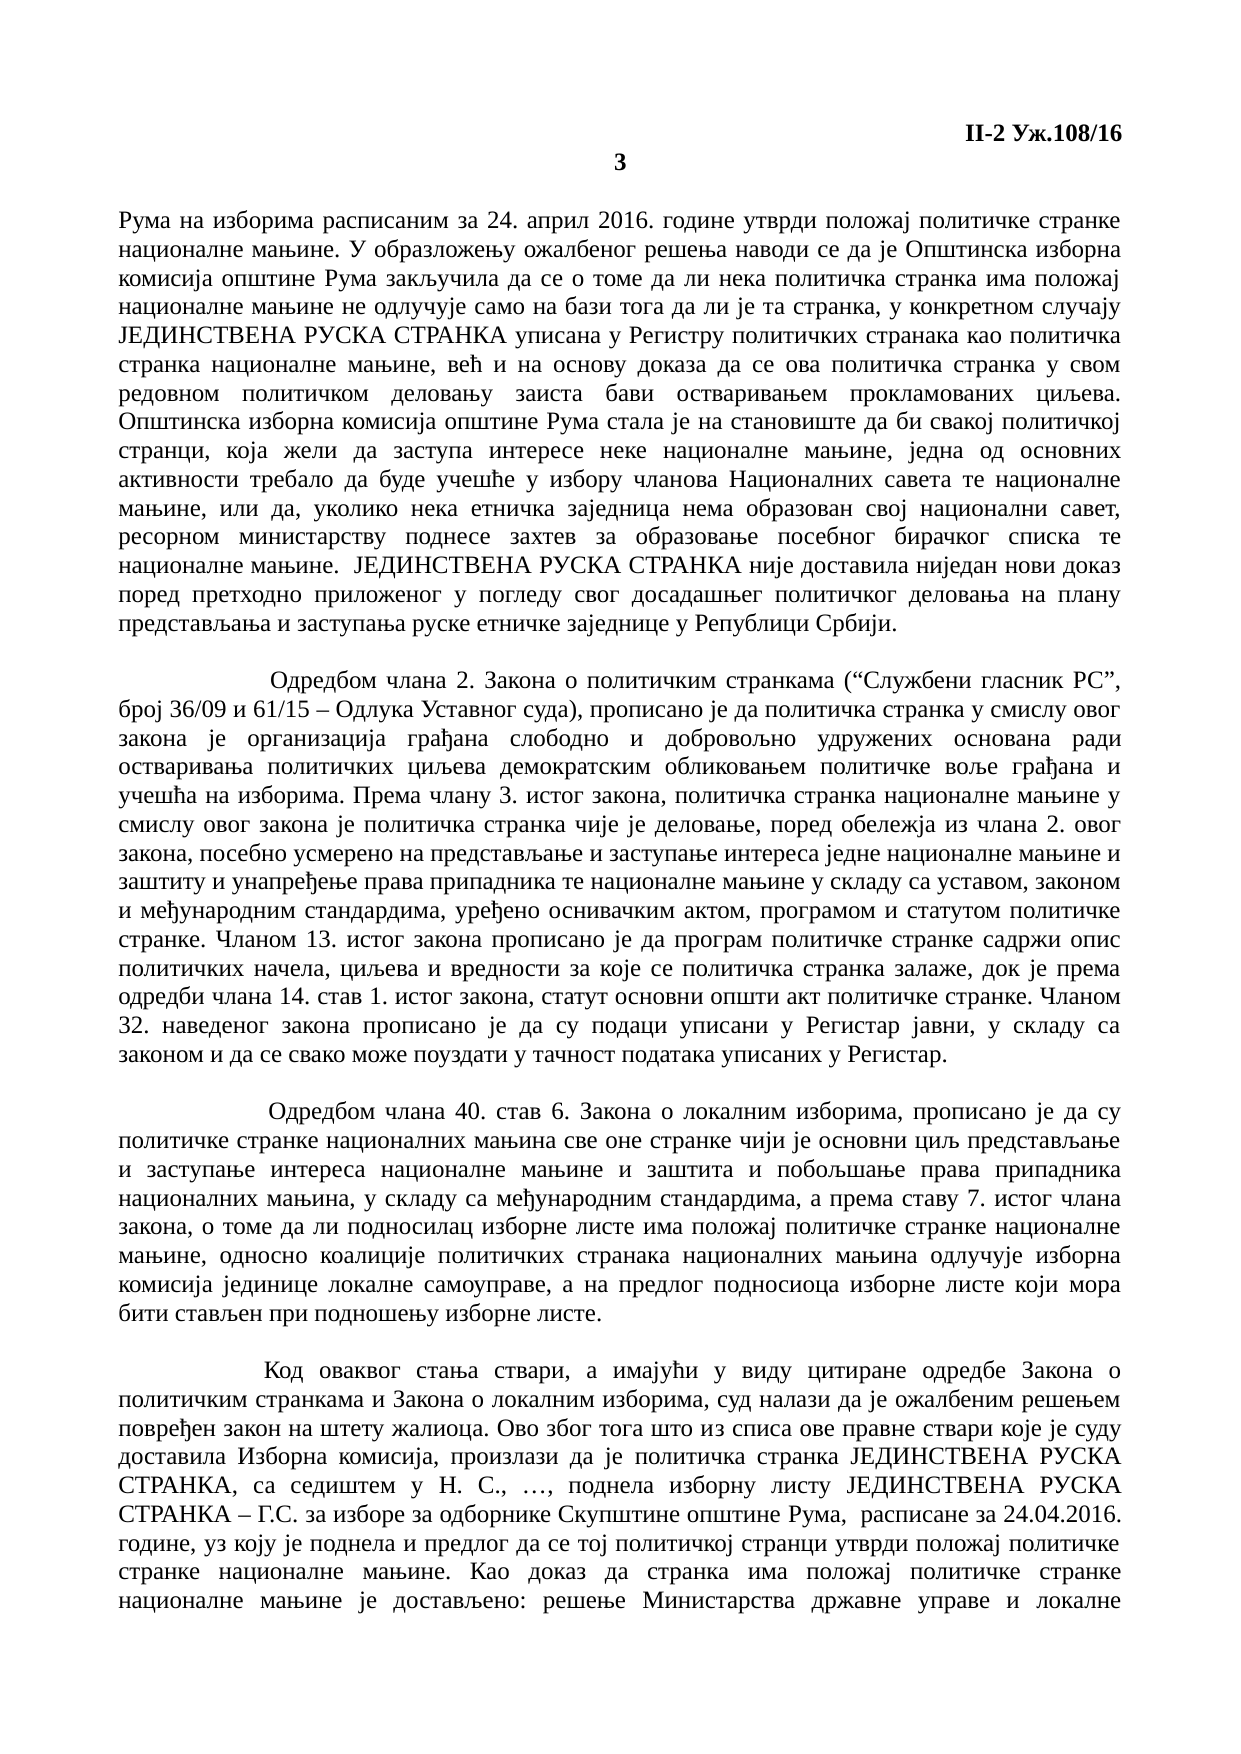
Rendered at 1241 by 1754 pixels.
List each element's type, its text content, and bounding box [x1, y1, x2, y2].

text Рума на изборима расписаним за 24. април 2016. године утврди положај политичке странке националне мањине. У образложењу ожалбеног решења наводи се да је Општинска изборна комисија општине Рума закључила да се о томе да ли нека политичка странка има положај националне мањине не одлучује само на бази тога да ли је та странка, у конкретном случају ЈЕДИНСТВЕНА РУСКА СТРАНКА уписана у Регистру политичких странака као политичка странка националне мањине, већ и на основу доказа да се ова политичка странка у свом редовном политичком деловању заиста бави остваривањем прокламованих циљева. Општинска изборна комисија општине Рума стала је на становиште да би свакој политичкој странци, која жели да заступа интересе неке националне мањине, једна од основних активности требало да буде учешће у избору чланова Националних савета те националне мањине, или да, уколико нека етничка заједница нема образован свој национални савет, ресорном министарству поднесе захтев за образовање посебног бирачког списка те националне мањине. ЈЕДИНСТВЕНА РУСКА СТРАНКА није доставила ниједан нови доказ поред претходно приложеног у погледу свог досадашњег политичког деловања на плану представљања и заступања руске етничке заједнице у Републици Србији. [118, 205, 1122, 636]
text Код оваквог стања ствари, а имајући у виду цитиране одредбе Закона о политичким странкама и Закона о локалним изборима, суд налази да је ожалбеним решењем повређен закон на штету жалиоца. Ово због тога што из списа ове правне ствари које је суду доставила Изборна комисија, произлази да је политичка странка ЈЕДИНСТВЕНА РУСКА СТРАНКА, са седиштем у Н. С., …, поднела изборну листу ЈЕДИНСТВЕНА РУСКА СТРАНКА – Г.С. за изборе за одборнике Скупштине општине Рума, расписане за 24.04.2016. године, уз коју је поднела и предлог да се тој политичкој странци утврди положај политичке странке националне мањине. Као доказ да странка има положај политичке странке националне мањине је достављено: решење Министарства државне управе и локалне [118, 1355, 1122, 1614]
text Одредбом члана 2. Закона о политичким странкама (“Службени гласник РС”, број 36/09 и 61/15 – Одлука Уставног суда), прописано је да политичка странка у смислу овог закона је организација грађана слободно и добровољно удружених основана ради остваривања политичких циљева демократским обликовањем политичке воље грађана и учешћа на изборима. Према члану 3. истог закона, политичка странка националне мањине у смислу овог закона је политичка странка чије је деловање, поред обележја из члана 2. овог закона, посебно усмерено на представљање и заступање интереса једне националне мањине и заштиту и унапређење права припадника те националне мањине у складу са уставом, законом и међународним стандардима, уређено оснивачким актом, програмом и статутом политичке странке. Чланом 13. истог закона прописано је да програм политичке странке садржи опис политичких начела, циљева и вредности за које се политичка странка залаже, док је према одредби члана 14. став 1. истог закона, статут основни општи акт политичке странке. Чланом 32. наведеног закона прописано је да су подаци уписани у Регистар јавни, у складу са законом и да се свако може поуздати у тачност података уписаних у Регистар. [118, 665, 1122, 1068]
text Одредбом члана 40. став 6. Закона о локалним изборима, прописано је да су политичке странке националних мањина све оне странке чији је основни циљ представљање и заступање интереса националне мањине и заштита и побољшање права припадника националних мањина, у складу са међународним стандардима, а према ставу 7. истог члана закона, о томе да ли подносилац изборне листе има положај политичке странке националне мањине, односно коалиције политичких странака националних мањина одлучује изборна комисија јединице локалне самоуправе, а на предлог подносиоца изборне листе који мора бити стављен при подношењу изборне листе. [118, 1096, 1122, 1326]
